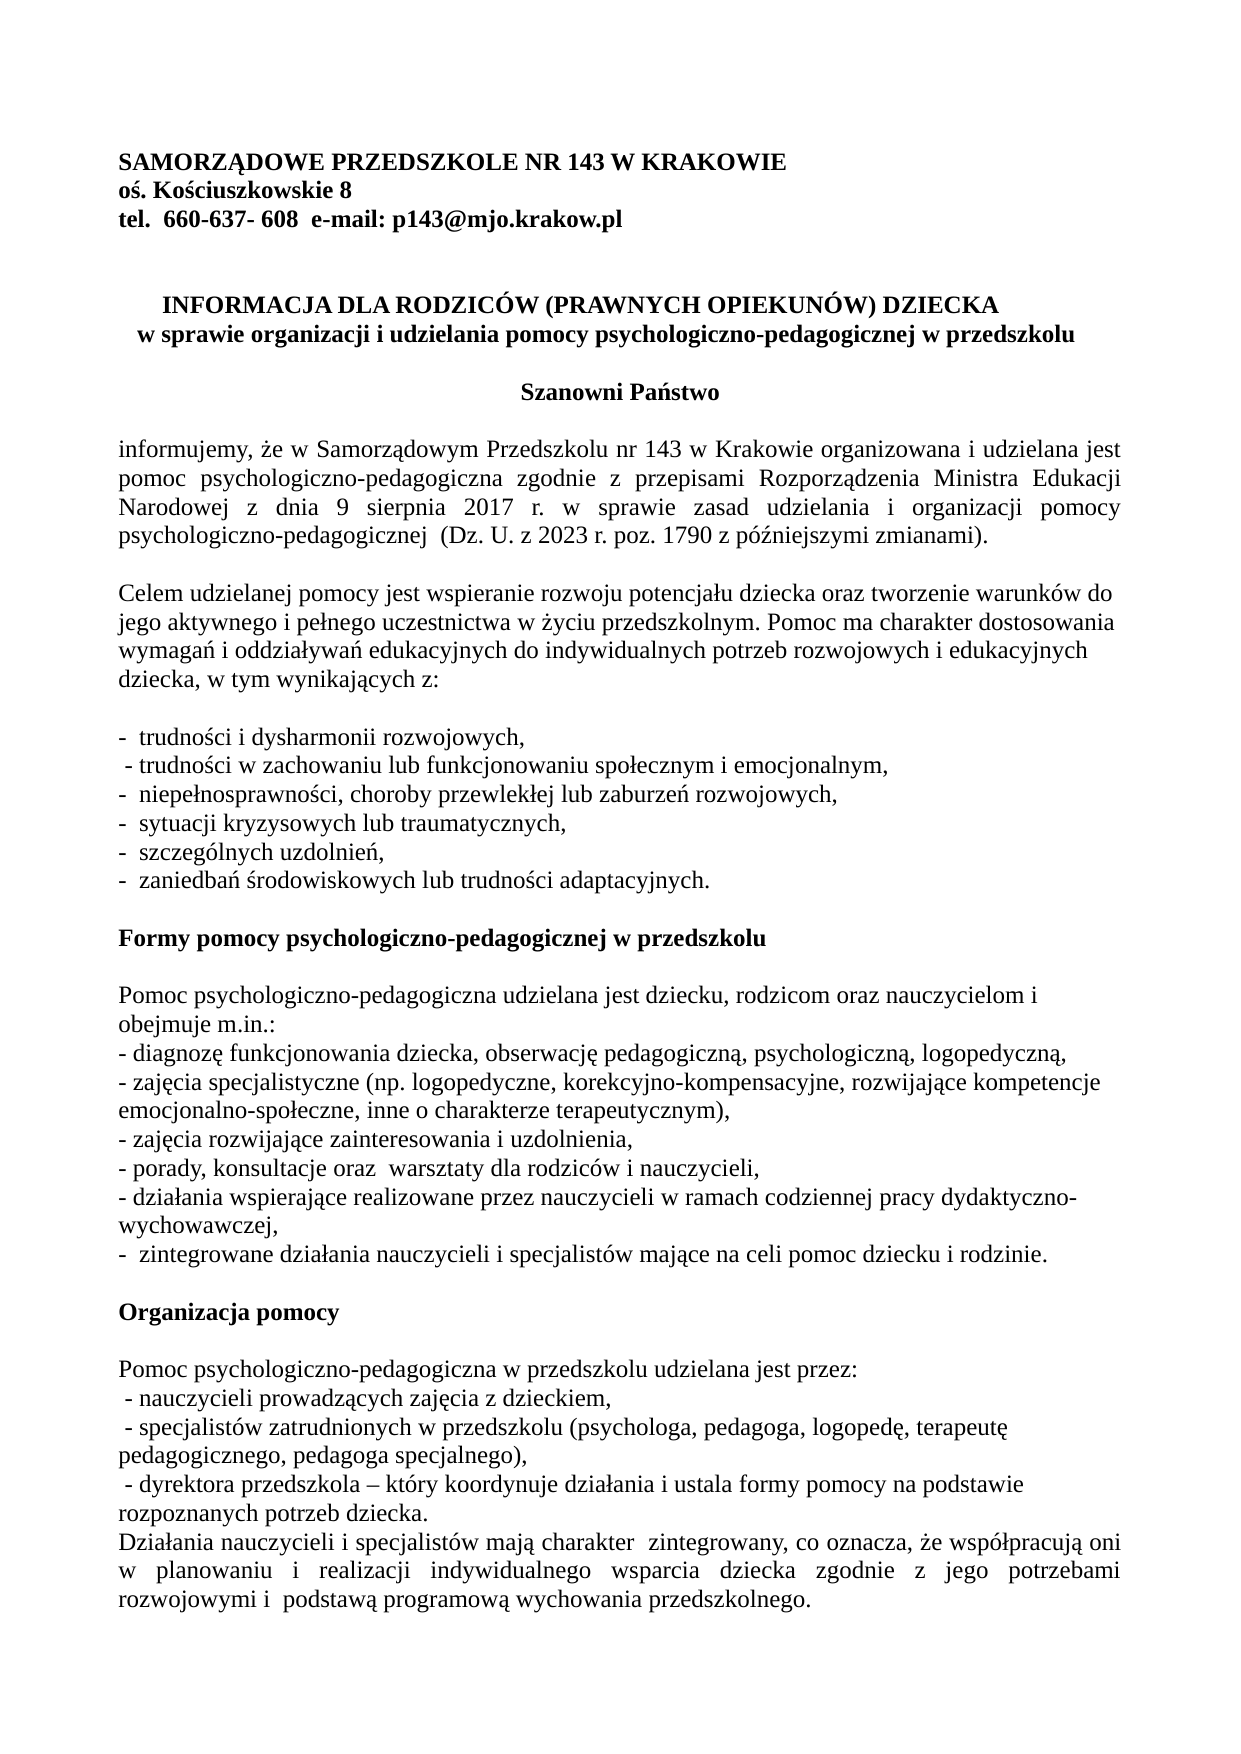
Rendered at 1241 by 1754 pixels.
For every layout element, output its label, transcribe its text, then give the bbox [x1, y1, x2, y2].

text - szczególnych uzdolnień, [118, 837, 1122, 866]
text - zintegrowane działania nauczycieli i specjalistów mające na celi pomoc dziecku i rodzinie. [118, 1239, 1122, 1268]
text informujemy, że w Samorządowym Przedszkolu nr 143 w Krakowie organizowana i udzielana jest pomoc psychologiczno-pedagogiczna zgodnie z przepisami Rozporządzenia Ministra Edukacji Narodowej z dnia 9 sierpnia 2017 r. w sprawie zasad udzielania i organizacji pomocy psychologiczno-pedagogicznej (Dz. U. z 2023 r. poz. 1790 z późniejszymi zmianami). [118, 434, 1122, 549]
text INFORMACJA DLA RODZICÓW (PRAWNYCH OPIEKUNÓW) DZIECKA [118, 291, 1122, 319]
text - zaniedbań środowiskowych lub trudności adaptacyjnych. [118, 866, 1122, 894]
text - działania wspierające realizowane przez nauczycieli w ramach codziennej pracy dydaktyczno-wychowawczej, [118, 1182, 1122, 1239]
text w sprawie organizacji i udzielania pomocy psychologiczno-pedagogicznej w przedszkolu [118, 319, 1122, 348]
text Formy pomocy psychologiczno-pedagogicznej w przedszkolu [118, 923, 1122, 952]
text - diagnozę funkcjonowania dziecka, obserwację pedagogiczną, psychologiczną, logopedyczną, [118, 1038, 1122, 1067]
text - zajęcia rozwijające zainteresowania i uzdolnienia, [118, 1124, 1122, 1153]
text SAMORZĄDOWE PRZEDSZKOLE NR 143 W KRAKOWIE [118, 147, 1122, 176]
text - trudności i dysharmonii rozwojowych, [118, 722, 1122, 751]
text - zajęcia specjalistyczne (np. logopedyczne, korekcyjno-kompensacyjne, rozwijające kompetencje emocjonalno-społeczne, inne o charakterze terapeutycznym), [118, 1067, 1122, 1124]
text - sytuacji kryzysowych lub traumatycznych, [118, 808, 1122, 837]
text tel. 660-637- 608 e-mail: p143@mjo.krakow.pl [118, 204, 1122, 233]
text Szanowni Państwo [118, 377, 1122, 406]
text Pomoc psychologiczno-pedagogiczna udzielana jest dziecku, rodzicom oraz nauczycielom i obejmuje m.in.: [118, 981, 1122, 1038]
text Działania nauczycieli i specjalistów mają charakter zintegrowany, co oznacza, że współpracują oni w planowaniu i realizacji indywidualnego wsparcia dziecka zgodnie z jego potrzebami rozwojowymi i podstawą programową wychowania przedszkolnego. [118, 1527, 1122, 1613]
text Celem udzielanej pomocy jest wspieranie rozwoju potencjału dziecka oraz tworzenie warunków do jego aktywnego i pełnego uczestnictwa w życiu przedszkolnym. Pomoc ma charakter dostosowania wymagań i oddziaływań edukacyjnych do indywidualnych potrzeb rozwojowych i edukacyjnych dziecka, w tym wynikających z: [118, 578, 1122, 693]
text - specjalistów zatrudnionych w przedszkolu (psychologa, pedagoga, logopedę, terapeutę pedagogicznego, pedagoga specjalnego), [118, 1412, 1122, 1469]
text - niepełnosprawności, choroby przewlekłej lub zaburzeń rozwojowych, [118, 779, 1122, 808]
text - nauczycieli prowadzących zajęcia z dzieckiem, [118, 1383, 1122, 1412]
text - trudności w zachowaniu lub funkcjonowaniu społecznym i emocjonalnym, [118, 751, 1122, 779]
text Pomoc psychologiczno-pedagogiczna w przedszkolu udzielana jest przez: [118, 1354, 1122, 1383]
text Organizacja pomocy [118, 1297, 1122, 1326]
text oś. Kościuszkowskie 8 [118, 176, 1122, 204]
text - dyrektora przedszkola – który koordynuje działania i ustala formy pomocy na podstawie rozpoznanych potrzeb dziecka. [118, 1469, 1122, 1527]
text - porady, konsultacje oraz warsztaty dla rodziców i nauczycieli, [118, 1153, 1122, 1182]
